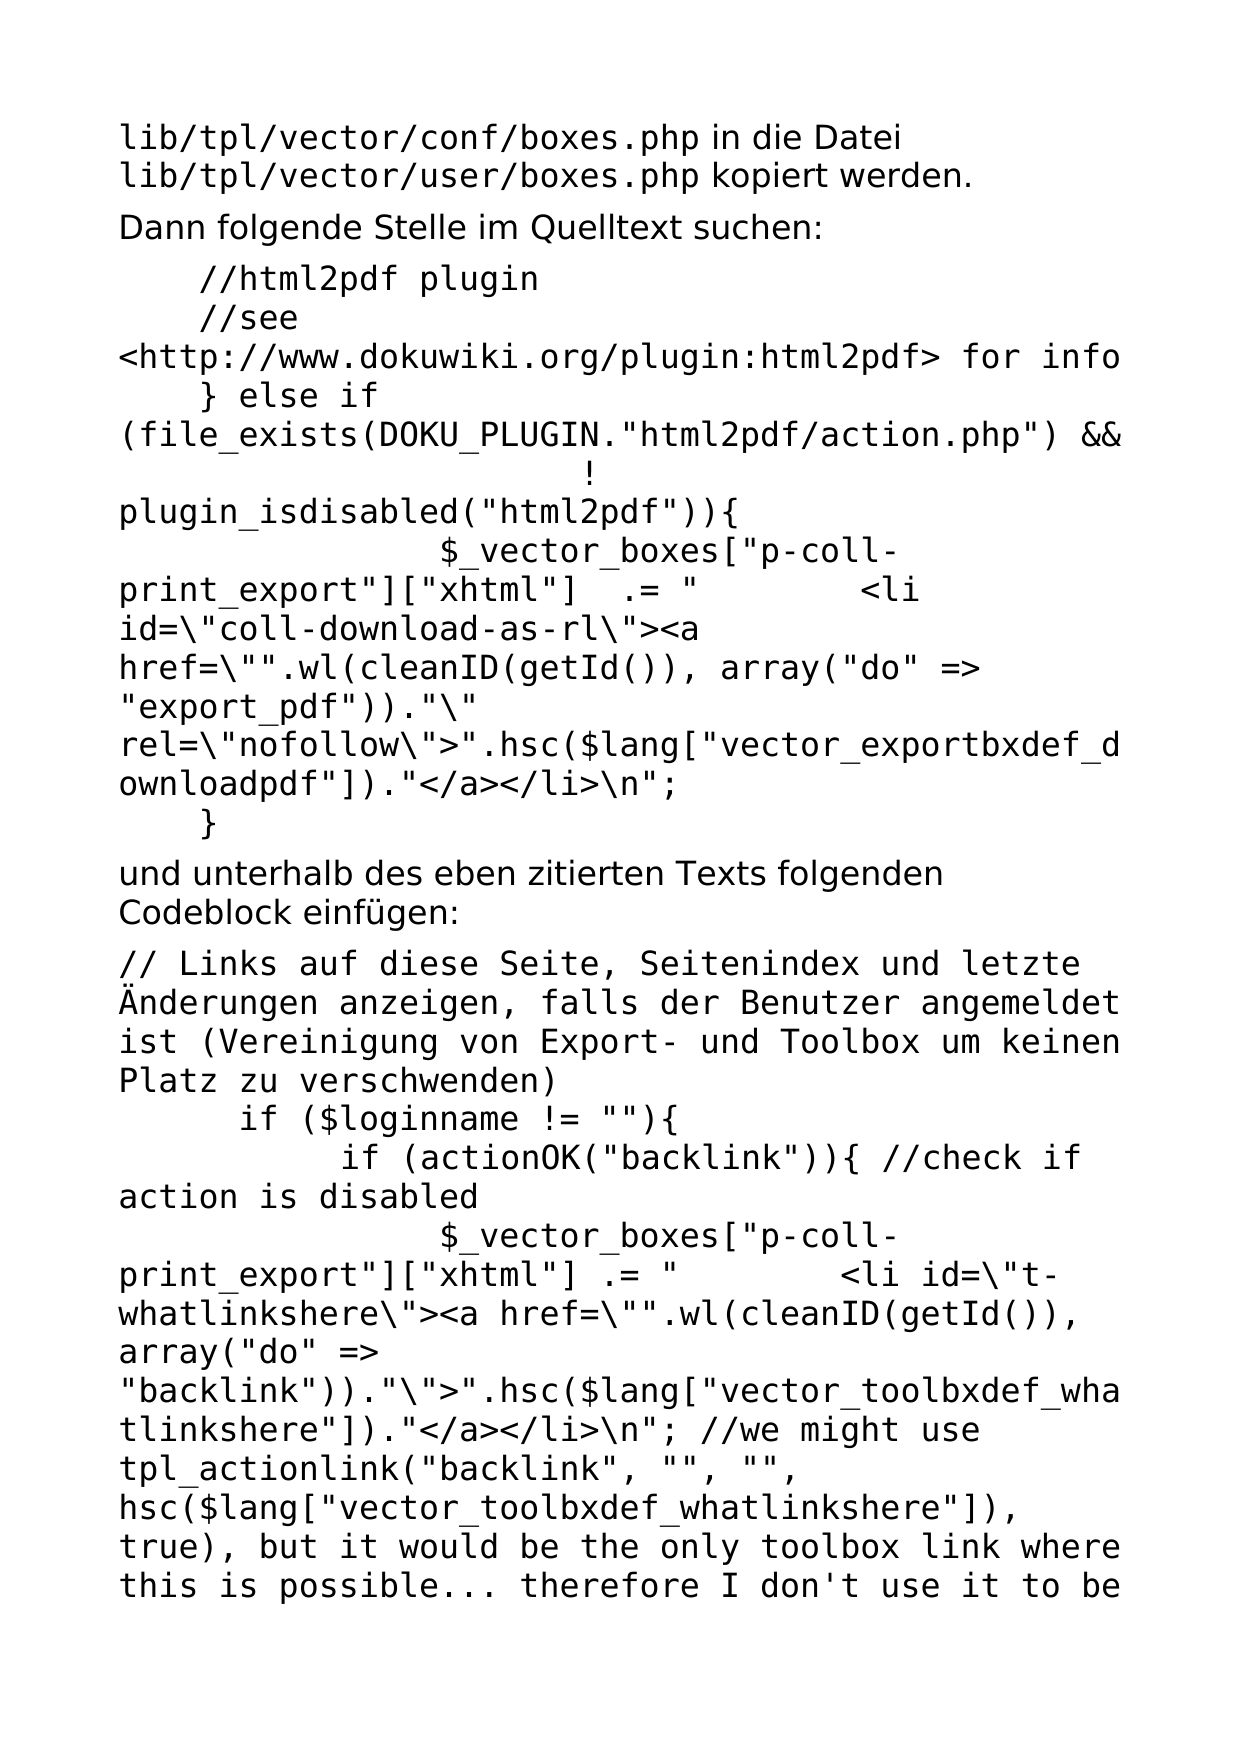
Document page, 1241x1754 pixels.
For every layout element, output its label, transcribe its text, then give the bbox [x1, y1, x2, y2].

text // Links auf diese Seite, Seitenindex und letzte Änderungen anzeigen, falls der Benutzer angemeldet ist (Vereinigung von Export- und Toolbox um keinen Platz zu verschwenden) if ($loginname != ""){ if (actionOK("backlink")){ //check if action is disabled $_vector_boxes["p-coll-print_export"]["xhtml"] .= " <li id=\"t-whatlinkshere\"><a href=\"".wl(cleanID(getId()), array("do" => "backlink"))."\">".hsc($lang["vector_toolbxdef_whatlinkshere"])."</a></li>\n"; //we might use tpl_actionlink("backlink", "", "", hsc($lang["vector_toolbxdef_whatlinkshere"]), true), but it would be the only toolbox link where this is possible... therefore I don't use it to be [118, 944, 1122, 1605]
text und unterhalb des eben zitierten Texts folgenden Codeblock einfügen: [118, 854, 1122, 932]
text lib/tpl/vector/conf/boxes.php in die Datei lib/tpl/vector/user/boxes.php kopiert werden. [118, 118, 1122, 196]
text //html2pdf plugin //see <http://www.dokuwiki.org/plugin:html2pdf> for info } else if (file_exists(DOKU_PLUGIN."html2pdf/action.php") && !plugin_isdisabled("html2pdf")){ $_vector_boxes["p-coll-print_export"]["xhtml"] .= " <li id=\"coll-download-as-rl\"><a href=\"".wl(cleanID(getId()), array("do" => "export_pdf"))."\" rel=\"nofollow\">".hsc($lang["vector_exportbxdef_downloadpdf"])."</a></li>\n"; } [118, 260, 1122, 842]
text Dann folgende Stelle im Quelltext suchen: [118, 208, 1122, 247]
